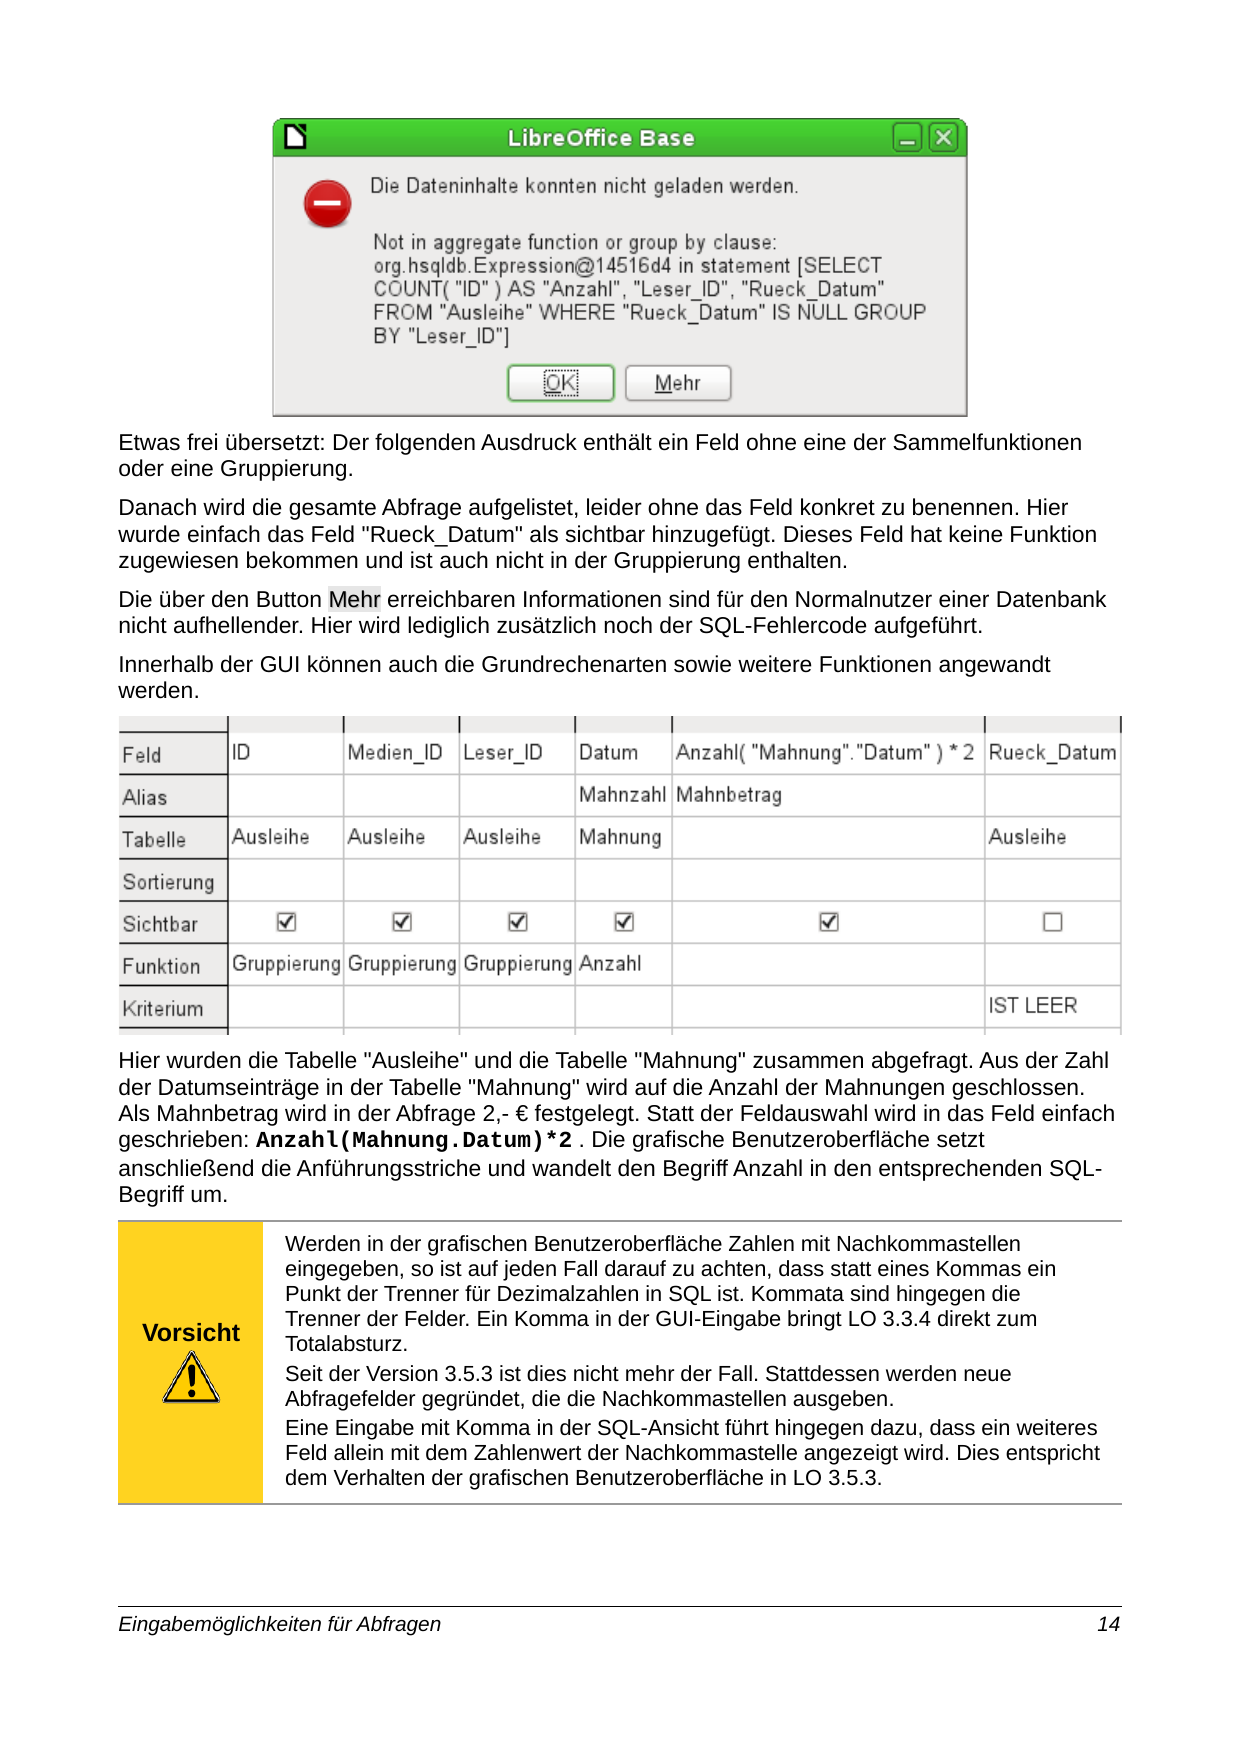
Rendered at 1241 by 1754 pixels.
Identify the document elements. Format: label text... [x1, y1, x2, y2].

text Innerhalb der GUI können auch die Grundrechenarten sowie weitere Funktionen angewandt werden. [118, 651, 1122, 704]
picture [118, 716, 1122, 1035]
table_header Vorsicht [118, 1222, 263, 1503]
text Hier wurden die Tabelle "Ausleihe" und die Tabelle "Mahnung" zusammen abgefragt. Aus der Zahl der Datumseinträge in der Tabelle "Mahnung" wird auf die Anzahl der Mahnungen geschlossen. Als Mahnbetrag wird in der Abfrage 2,- € festgelegt. Statt der Feldauswahl wird in das Feld einfach geschrieben: Anzahl(Mahnung.Datum)*2 . Die grafische Benutzeroberfläche setzt anschließend die Anführungsstriche und wandelt den Begriff Anzahl in den entsprechenden SQL-Begriff um. [118, 1047, 1122, 1207]
picture [272, 118, 968, 417]
picture [158, 1347, 224, 1407]
text Etwas frei übersetzt: Der folgenden Ausdruck enthält ein Feld ohne eine der Sammelfunktionen oder eine Gruppierung. [118, 429, 1122, 482]
text Danach wird die gesamte Abfrage aufgelistet, leider ohne das Feld konkret zu benennen. Hier wurde einfach das Feld "Rueck_Datum" als sichtbar hinzugefügt. Dieses Feld hat keine Funktion zugewiesen bekommen und ist auch nicht in der Gruppierung enthalten. [118, 494, 1122, 573]
table_header Werden in der grafischen Benutzeroberfläche Zahlen mit Nachkommastellen eingegeben, so ist auf jeden Fall darauf zu achten, dass statt eines Kommas ein Punkt der Trenner für Dezimalzahlen in SQL ist. Kommata sind hingegen die Trenner der Felder. Ein Komma in der GUI-Eingabe bringt LO 3.3.4 direkt zum Totalabsturz. Seit der Version 3.5.3 ist dies nicht mehr der Fall. Stattdessen werden neue Abfragefelder gegründet, die die Nachkommastellen ausgeben. Eine Eingabe mit Komma in der SQL-Ansicht führt hingegen dazu, dass ein weiteres Feld allein mit dem Zahlenwert der Nachkommastelle angezeigt wird. Dies entspricht dem Verhalten der grafischen Benutzeroberfläche in LO 3.5.3. [264, 1222, 1122, 1503]
text Die über den Button Mehr erreichbaren Informationen sind für den Normalnutzer einer Datenbank nicht aufhellender. Hier wird lediglich zusätzlich noch der SQL-Fehlercode aufgeführt. [118, 586, 1122, 638]
